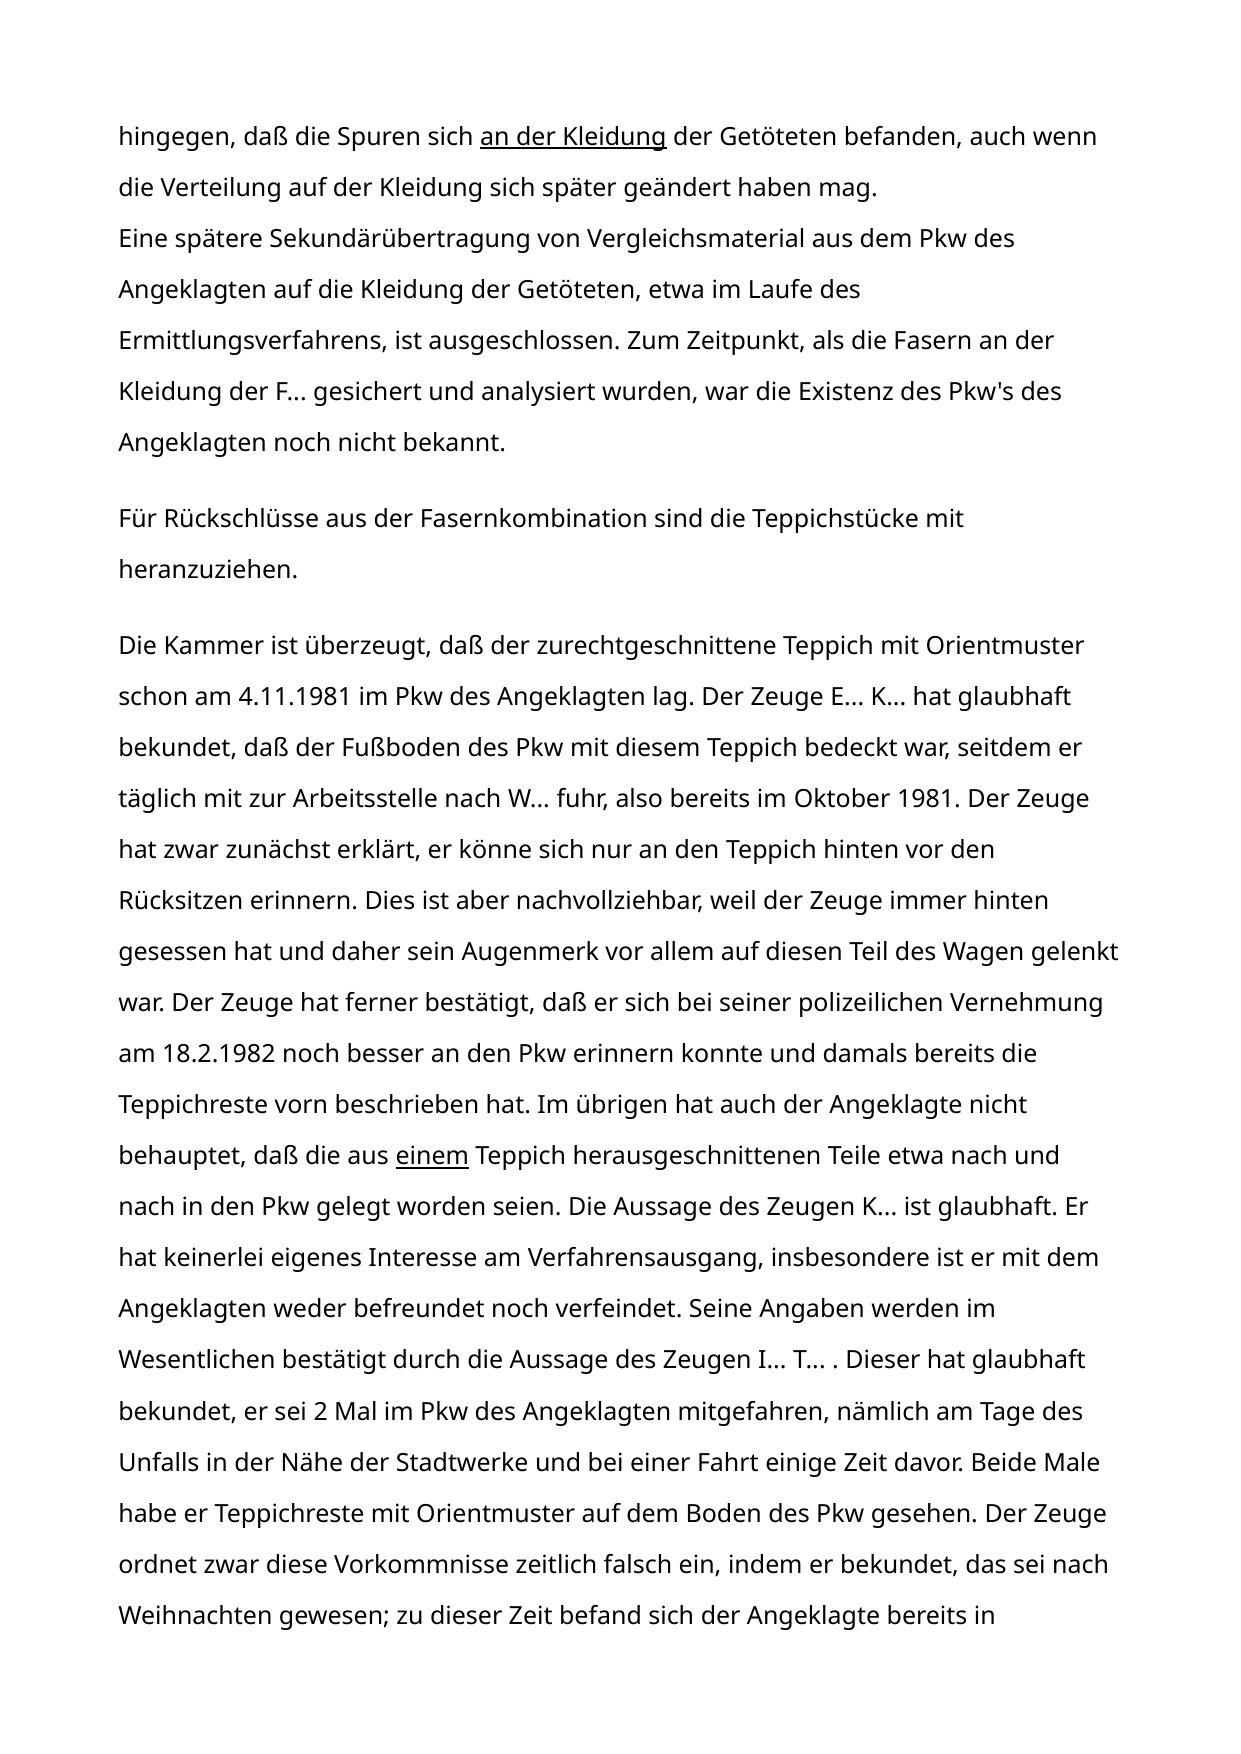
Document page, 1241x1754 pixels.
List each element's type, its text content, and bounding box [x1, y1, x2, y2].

text hingegen, daß die Spuren sich an der Kleidung der Getöteten befanden, auch wenn die Verteilung auf der Kleidung sich später geändert haben mag. [118, 118, 1122, 203]
text Für Rückschlüsse aus der Fasernkombination sind die Teppichstücke mit heranzuziehen. [118, 500, 1122, 586]
text Eine spätere Sekundärübertragung von Vergleichsmaterial aus dem Pkw des Angeklagten auf die Kleidung der Getöteten, etwa im Laufe des Ermittlungsverfahrens, ist ausgeschlossen. Zum Zeitpunkt, als die Fasern an der Kleidung der F... gesichert und analysiert wurden, war die Existenz des Pkw's des Angeklagten noch nicht bekannt. [118, 220, 1122, 458]
text Die Kammer ist überzeugt, daß der zurechtgeschnittene Teppich mit Orientmuster schon am 4.11.1981 im Pkw des Angeklagten lag. Der Zeuge E... K... hat glaubhaft bekundet, daß der Fußboden des Pkw mit diesem Teppich bedeckt war, seitdem er täglich mit zur Arbeitsstelle nach W... fuhr, also bereits im Oktober 1981. Der Zeuge hat zwar zunächst erklärt, er könne sich nur an den Teppich hinten vor den Rücksitzen erinnern. Dies ist aber nachvollziehbar, weil der Zeuge immer hinten gesessen hat und daher sein Augenmerk vor allem auf diesen Teil des Wagen gelenkt war. Der Zeuge hat ferner bestätigt, daß er sich bei seiner polizeilichen Vernehmung am 18.2.1982 noch besser an den Pkw erinnern konnte und damals bereits die Teppichreste vorn beschrieben hat. Im übrigen hat auch der Angeklagte nicht behauptet, daß die aus einem Teppich herausgeschnittenen Teile etwa nach und nach in den Pkw gelegt worden seien. Die Aussage des Zeugen K... ist glaubhaft. Er hat keinerlei eigenes Interesse am Verfahrensausgang, insbesondere ist er mit dem Angeklagten weder befreundet noch verfeindet. Seine Angaben werden im Wesentlichen bestätigt durch die Aussage des Zeugen I... T... . Dieser hat glaubhaft bekundet, er sei 2 Mal im Pkw des Angeklagten mitgefahren, nämlich am Tage des Unfalls in der Nähe der Stadtwerke und bei einer Fahrt einige Zeit davor. Beide Male habe er Teppichreste mit Orientmuster auf dem Boden des Pkw gesehen. Der Zeuge ordnet zwar diese Vorkommnisse zeitlich falsch ein, indem er bekundet, das sei nach Weihnachten gewesen; zu dieser Zeit befand sich der Angeklagte bereits in [118, 627, 1122, 1631]
